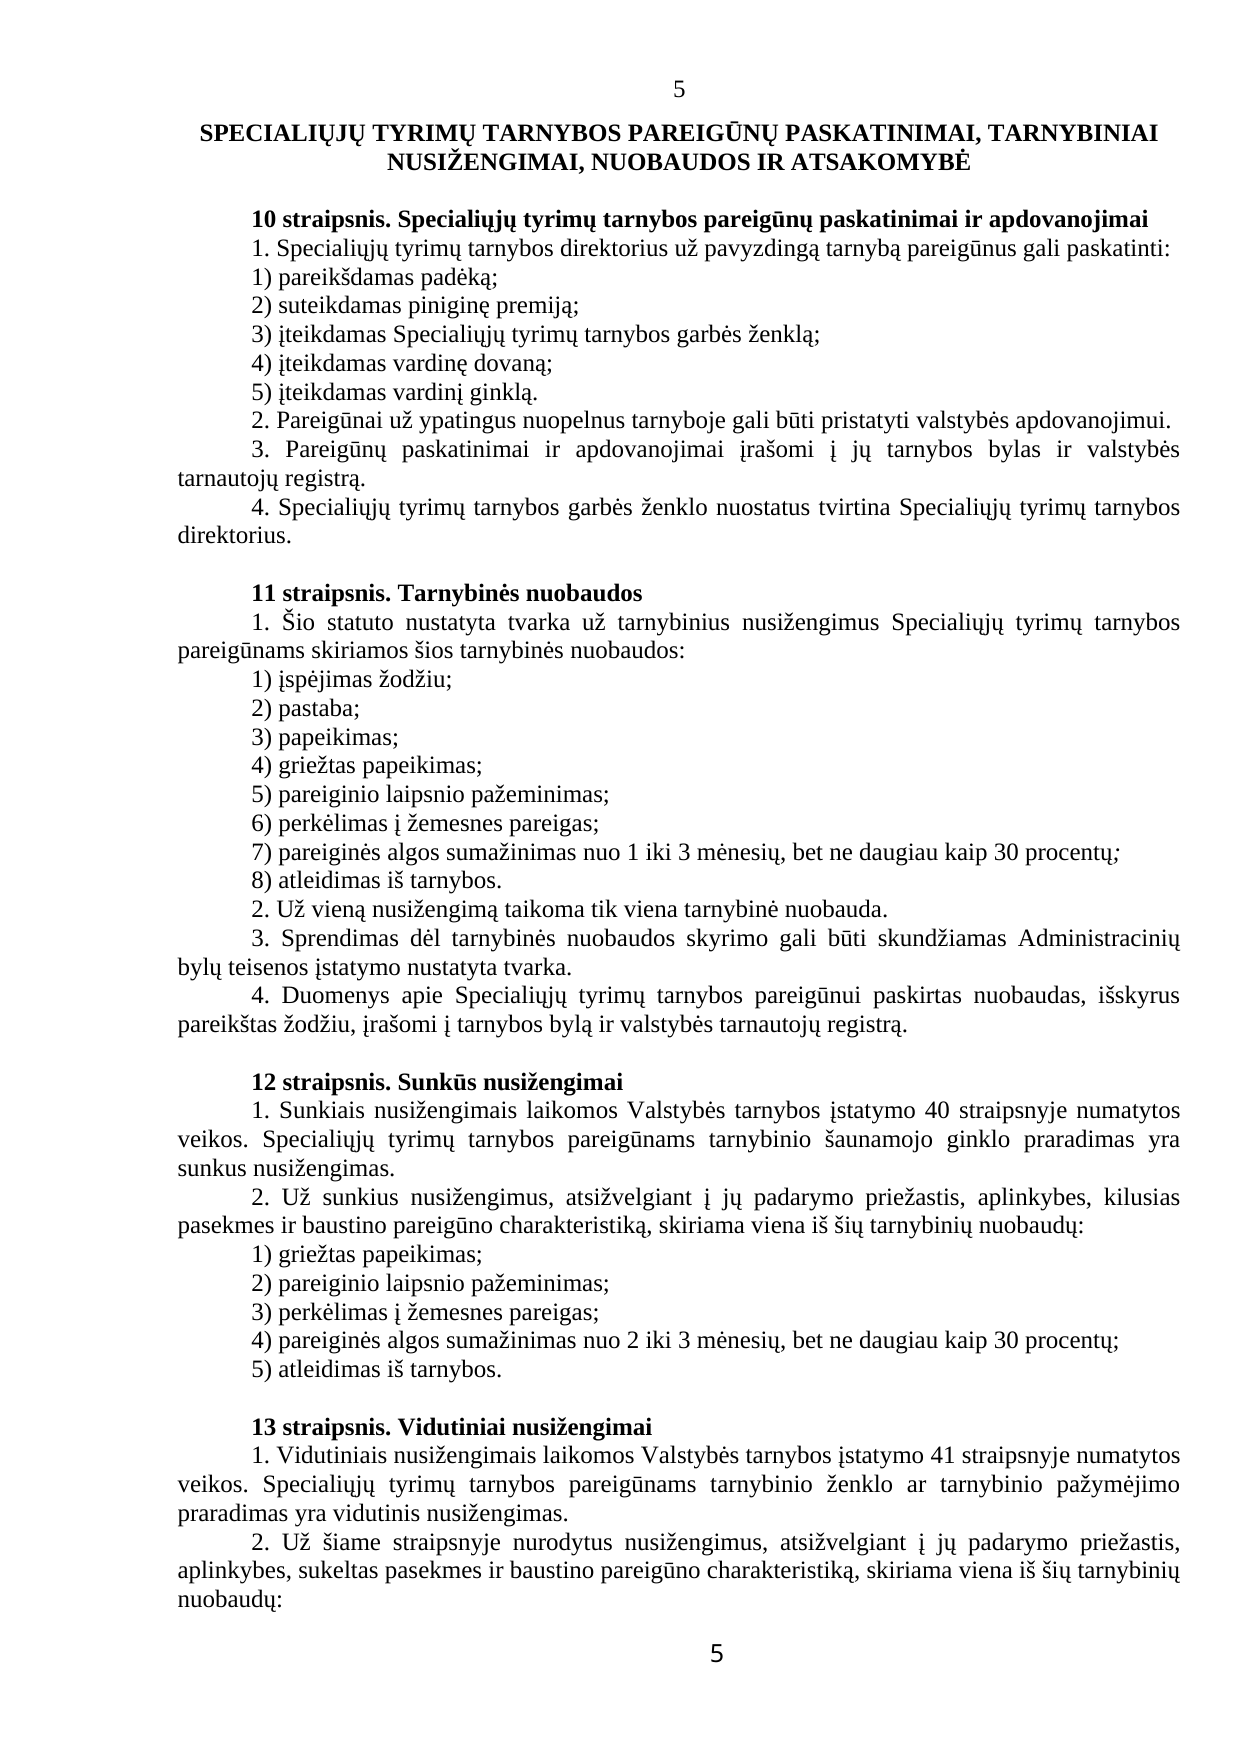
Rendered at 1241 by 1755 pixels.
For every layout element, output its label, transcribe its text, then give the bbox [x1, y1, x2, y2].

text 3) įteikdamas Specialiųjų tyrimų tarnybos garbės ženklą; [177, 319, 1181, 348]
text 3) papeikimas; [177, 722, 1181, 751]
text 5) įteikdamas vardinį ginklą. [177, 377, 1181, 406]
text 8) atleidimas iš tarnybos. [177, 866, 1181, 894]
text 12 straipsnis. Sunkūs nusižengimai [177, 1067, 1181, 1096]
text 11 straipsnis. Tarnybinės nuobaudos [177, 578, 1181, 607]
text 5) pareiginio laipsnio pažeminimas; [177, 779, 1181, 808]
text 4. Duomenys apie Specialiųjų tyrimų tarnybos pareigūnui paskirtas nuobaudas, išskyrus pareikštas žodžiu, įrašomi į tarnybos bylą ir valstybės tarnautojų registrą. [177, 981, 1181, 1038]
text 1) pareikšdamas padėką; [177, 262, 1181, 291]
text 1. Sunkiais nusižengimais laikomos Valstybės tarnybos įstatymo 40 straipsnyje numatytos veikos. Specialiųjų tyrimų tarnybos pareigūnams tarnybinio šaunamojo ginklo praradimas yra sunkus nusižengimas. [177, 1096, 1181, 1182]
text 2. Už sunkius nusižengimus, atsižvelgiant į jų padarymo priežastis, aplinkybes, kilusias pasekmes ir baustino pareigūno charakteristiką, skiriama viena iš šių tarnybinių nuobaudų: [177, 1182, 1181, 1239]
text 6) perkėlimas į žemesnes pareigas; [177, 808, 1181, 837]
text 4) pareiginės algos sumažinimas nuo 2 iki 3 mėnesių, bet ne daugiau kaip 30 procentų; [177, 1326, 1181, 1354]
text 1. Vidutiniais nusižengimais laikomos Valstybės tarnybos įstatymo 41 straipsnyje numatytos veikos. Specialiųjų tyrimų tarnybos pareigūnams tarnybinio ženklo ar tarnybinio pažymėjimo praradimas yra vidutinis nusižengimas. [177, 1441, 1181, 1527]
text 2. Už šiame straipsnyje nurodytus nusižengimus, atsižvelgiant į jų padarymo priežastis, aplinkybes, sukeltas pasekmes ir baustino pareigūno charakteristiką, skiriama viena iš šių tarnybinių nuobaudų: [177, 1527, 1181, 1613]
text 2) pareiginio laipsnio pažeminimas; [177, 1268, 1181, 1297]
text 2. Pareigūnai už ypatingus nuopelnus tarnyboje gali būti pristatyti valstybės apdovanojimui. [177, 406, 1181, 434]
text 3. Sprendimas dėl tarnybinės nuobaudos skyrimo gali būti skundžiamas Administracinių bylų teisenos įstatymo nustatyta tvarka. [177, 923, 1181, 981]
text 1. Šio statuto nustatyta tvarka už tarnybinius nusižengimus Specialiųjų tyrimų tarnybos pareigūnams skiriamos šios tarnybinės nuobaudos: [177, 607, 1181, 664]
text 4) griežtas papeikimas; [177, 751, 1181, 779]
text 4. Specialiųjų tyrimų tarnybos garbės ženklo nuostatus tvirtina Specialiųjų tyrimų tarnybos direktorius. [177, 492, 1181, 549]
text 1) įspėjimas žodžiu; [177, 664, 1181, 693]
text 13 straipsnis. Vidutiniai nusižengimai [177, 1412, 1181, 1441]
text 7) pareiginės algos sumažinimas nuo 1 iki 3 mėnesių, bet ne daugiau kaip 30 procentų; [177, 837, 1181, 866]
text 10 straipsnis. Specialiųjų tyrimų tarnybos pareigūnų paskatinimai ir apdovanojimai [177, 204, 1181, 233]
text 4) įteikdamas vardinę dovaną; [177, 348, 1181, 377]
text 5) atleidimas iš tarnybos. [177, 1354, 1181, 1383]
text 1) griežtas papeikimas; [177, 1239, 1181, 1268]
text 3) perkėlimas į žemesnes pareigas; [177, 1297, 1181, 1326]
text 3. Pareigūnų paskatinimai ir apdovanojimai įrašomi į jų tarnybos bylas ir valstybės tarnautojų registrą. [177, 434, 1181, 492]
text 2) suteikdamas piniginę premiją; [177, 291, 1181, 319]
text 1. Specialiųjų tyrimų tarnybos direktorius už pavyzdingą tarnybą pareigūnus gali paskatinti: [177, 233, 1181, 262]
text SPECIALIŲJŲ TYRIMŲ TARNYBOS PAREIGŪNŲ PASKATINIMAI, TARNYBINIAI NUSIŽENGIMAI, NUOBAUDOS IR ATSAKOMYBĖ [177, 118, 1181, 176]
text 2) pastaba; [177, 693, 1181, 722]
text 2. Už vieną nusižengimą taikoma tik viena tarnybinė nuobauda. [177, 894, 1181, 923]
